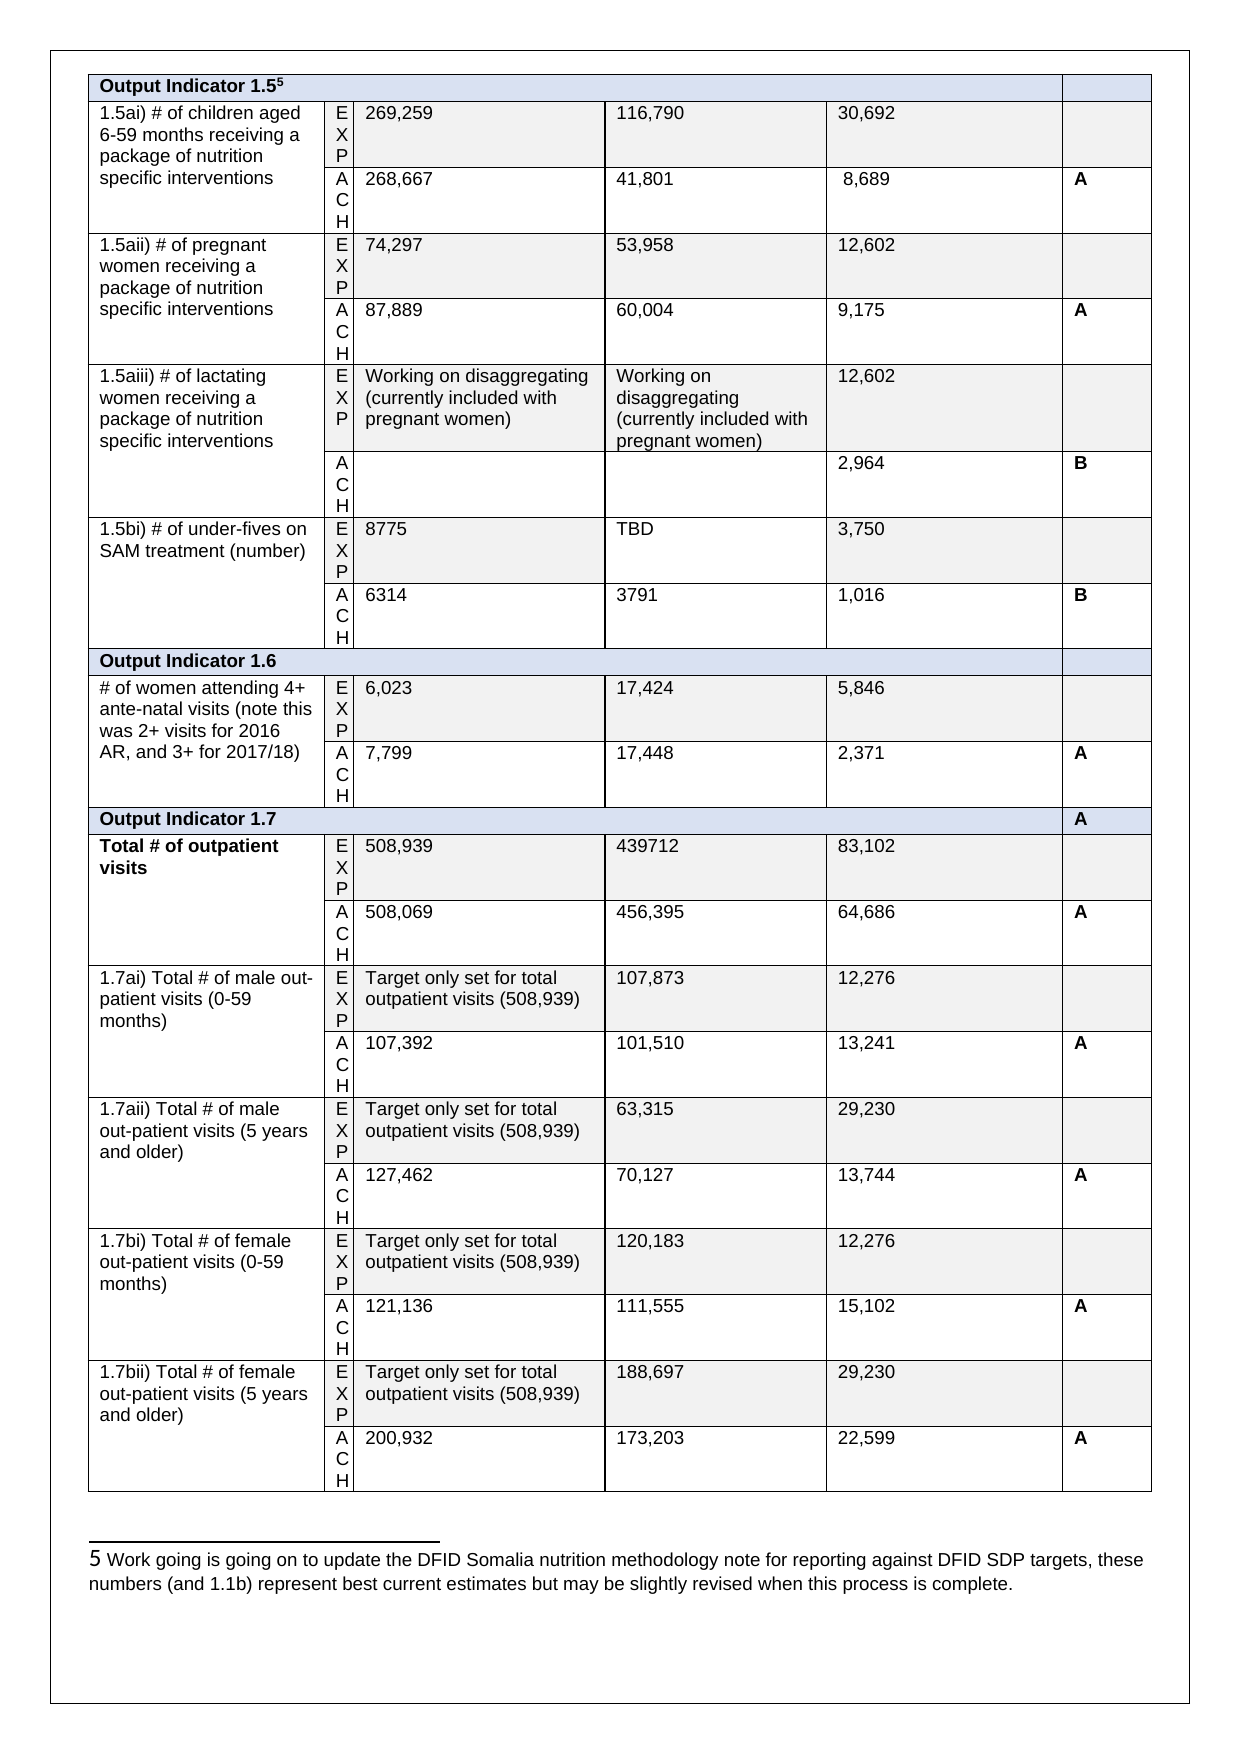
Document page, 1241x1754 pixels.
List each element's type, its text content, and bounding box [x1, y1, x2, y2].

table_cell 1.7bii) Total # of female out-patient visits (5 years and older) [89, 1361, 324, 1491]
table_cell 188,697 [606, 1361, 826, 1426]
table_cell 6314 [354, 584, 604, 648]
table_cell 8,689 [827, 168, 1062, 232]
table_cell 127,462 [354, 1164, 604, 1228]
table_cell ACH [325, 584, 353, 648]
table_cell 1.7bi) Total # of female out-patient visits (0-59 months) [89, 1229, 324, 1360]
table_cell 439712 [606, 835, 826, 900]
table_cell Target only set for total outpatient visits (508,939) [354, 1098, 604, 1163]
table_cell 30,692 [827, 102, 1062, 167]
table_cell [1063, 234, 1151, 298]
table_cell A [1063, 1295, 1151, 1360]
table_cell A [1063, 299, 1151, 364]
table_cell 22,599 [827, 1427, 1062, 1491]
table_cell [1063, 518, 1151, 583]
table_cell [1063, 1229, 1151, 1294]
table_cell A [1063, 1164, 1151, 1228]
table_cell 15,102 [827, 1295, 1062, 1360]
table_cell 1.5bi) # of under-fives on SAM treatment (number) [89, 518, 324, 648]
table_cell 2,371 [827, 742, 1062, 807]
table_cell 13,241 [827, 1032, 1062, 1097]
table_cell 1.5aii) # of pregnant women receiving a package of nutrition specific interventions [89, 234, 324, 364]
table_cell [1063, 649, 1151, 675]
table_cell 1.7aii) Total # of male out-patient visits (5 years and older) [89, 1098, 324, 1228]
table_cell Target only set for total outpatient visits (508,939) [354, 1229, 604, 1294]
table_cell [1063, 102, 1151, 167]
table_cell 121,136 [354, 1295, 604, 1360]
table_cell 13,744 [827, 1164, 1062, 1228]
table_cell 64,686 [827, 901, 1062, 965]
table_cell 508,069 [354, 901, 604, 965]
table_cell Output Indicator 1.6 [89, 649, 1062, 675]
table_cell 111,555 [606, 1295, 826, 1360]
table_cell ACH [325, 299, 353, 364]
table_cell A [1063, 168, 1151, 232]
table_cell 41,801 [606, 168, 826, 232]
table_cell 3791 [606, 584, 826, 648]
table_cell [1063, 1361, 1151, 1426]
table_cell 1,016 [827, 584, 1062, 648]
table_cell EXP [325, 966, 353, 1031]
table_cell 116,790 [606, 102, 826, 167]
table_cell [1063, 1098, 1151, 1163]
table_cell # of women attending 4+ ante-natal visits (note this was 2+ visits for 2016 AR, and 3+ for 2017/18) [89, 676, 324, 807]
table_cell 5,846 [827, 676, 1062, 741]
table_cell 508,939 [354, 835, 604, 900]
table_cell ACH [325, 168, 353, 232]
table_cell 173,203 [606, 1427, 826, 1491]
table_cell EXP [325, 835, 353, 900]
table_cell ACH [325, 1032, 353, 1097]
table_cell 87,889 [354, 299, 604, 364]
table_cell 101,510 [606, 1032, 826, 1097]
table_cell A [1063, 1032, 1151, 1097]
table_cell EXP [325, 102, 353, 167]
table_cell Working on disaggregating (currently included with pregnant women) [354, 365, 604, 451]
table_cell ACH [325, 742, 353, 807]
table_cell 3,750 [827, 518, 1062, 583]
table_cell EXP [325, 1361, 353, 1426]
table_cell [1063, 966, 1151, 1031]
table_cell Working on disaggregating (currently included with pregnant women) [606, 365, 826, 451]
table_cell TBD [606, 518, 826, 583]
table_cell 12,276 [827, 1229, 1062, 1294]
table_cell 1.5aiii) # of lactating women receiving a package of nutrition specific interventions [89, 365, 324, 517]
table_cell 60,004 [606, 299, 826, 364]
table_cell EXP [325, 676, 353, 741]
table_cell Target only set for total outpatient visits (508,939) [354, 966, 604, 1031]
table_cell 83,102 [827, 835, 1062, 900]
table_cell [1063, 835, 1151, 900]
table_cell 268,667 [354, 168, 604, 232]
table_cell [606, 452, 826, 517]
table_cell Target only set for total outpatient visits (508,939) [354, 1361, 604, 1426]
table_cell 9,175 [827, 299, 1062, 364]
table_cell 63,315 [606, 1098, 826, 1163]
table_cell ACH [325, 901, 353, 965]
table_cell ACH [325, 1295, 353, 1360]
table_cell A [1063, 742, 1151, 807]
table_cell Output Indicator 1.7 [89, 808, 1062, 834]
table_cell 200,932 [354, 1427, 604, 1491]
table_cell 1.5ai) # of children aged 6-59 months receiving a package of nutrition specific interventions [89, 102, 324, 232]
table_cell B [1063, 584, 1151, 648]
table_cell 7,799 [354, 742, 604, 807]
table_cell ACH [325, 1164, 353, 1228]
table_cell 12,276 [827, 966, 1062, 1031]
table_cell A [1063, 808, 1151, 834]
table_cell ACH [325, 452, 353, 517]
table_cell [1063, 676, 1151, 741]
table_cell 269,259 [354, 102, 604, 167]
table_cell 17,424 [606, 676, 826, 741]
table_cell 120,183 [606, 1229, 826, 1294]
table_cell 456,395 [606, 901, 826, 965]
table_cell [1063, 365, 1151, 451]
table_cell 1.7ai) Total # of male out-patient visits (0-59 months) [89, 966, 324, 1097]
table_cell 107,873 [606, 966, 826, 1031]
table_cell 2,964 [827, 452, 1062, 517]
table_cell [1063, 75, 1151, 101]
table_cell 70,127 [606, 1164, 826, 1228]
table_cell Total # of outpatient visits [89, 835, 324, 965]
table_cell Output Indicator 1.5 [89, 75, 1062, 101]
table_cell [354, 452, 604, 517]
table_cell A [1063, 1427, 1151, 1491]
table_cell EXP [325, 1098, 353, 1163]
table_cell 107,392 [354, 1032, 604, 1097]
table_cell 8775 [354, 518, 604, 583]
table_cell A [1063, 901, 1151, 965]
table_cell 29,230 [827, 1098, 1062, 1163]
table_cell 12,602 [827, 365, 1062, 451]
table_cell ACH [325, 1427, 353, 1491]
table_cell EXP [325, 1229, 353, 1294]
table_cell 74,297 [354, 234, 604, 298]
table_cell 17,448 [606, 742, 826, 807]
table_cell EXP [325, 234, 353, 298]
table_cell 12,602 [827, 234, 1062, 298]
table_cell EXP [325, 365, 353, 451]
table_cell 53,958 [606, 234, 826, 298]
table_cell 29,230 [827, 1361, 1062, 1426]
table_cell B [1063, 452, 1151, 517]
table_cell 6,023 [354, 676, 604, 741]
table_cell EXP [325, 518, 353, 583]
